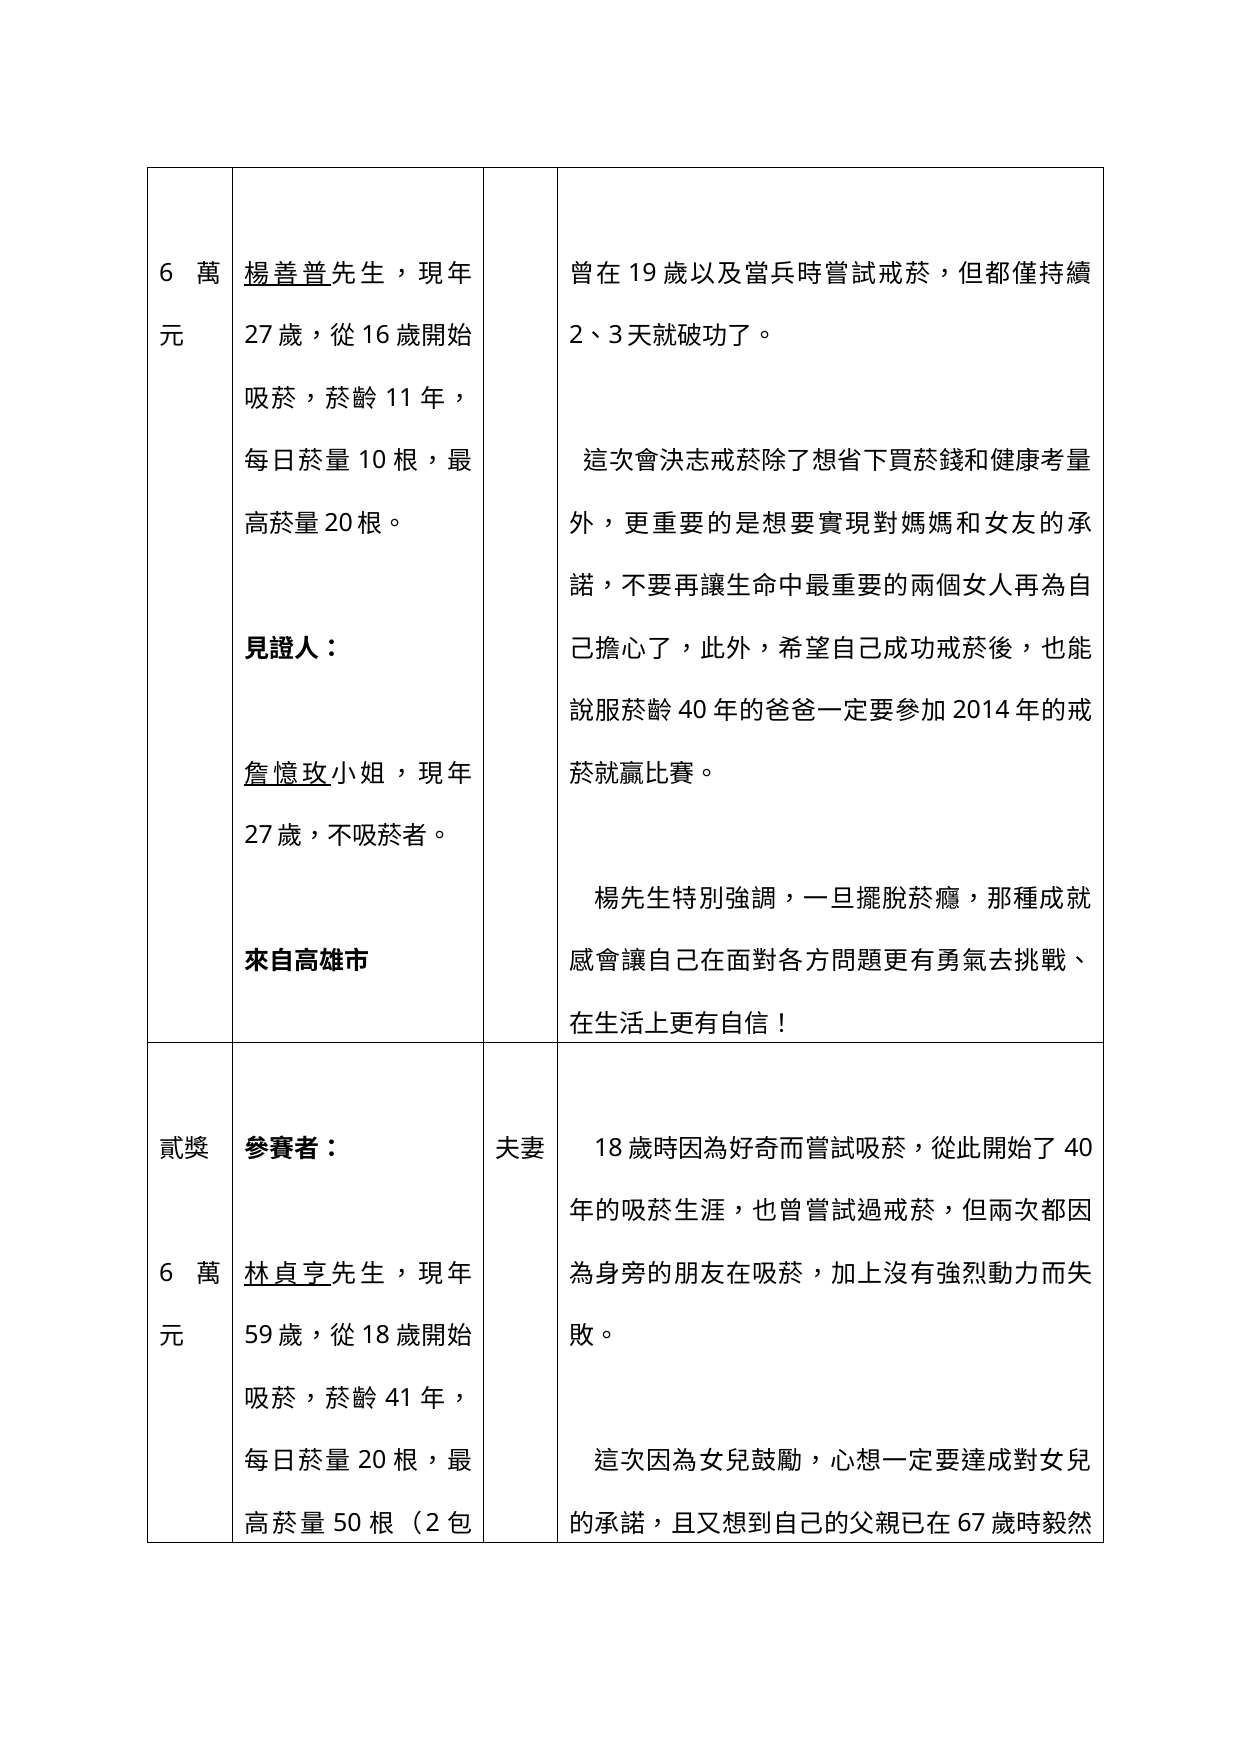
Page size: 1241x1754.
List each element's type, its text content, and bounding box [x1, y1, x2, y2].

table_cell 6萬元 [148, 168, 232, 1042]
table_cell 貳獎 6萬元 [148, 1043, 232, 1542]
table_cell [484, 168, 557, 1042]
table_cell 楊善普先生，現年27歲，從16歲開始吸菸，菸齡11年，每日菸量10根，最高菸量20根。 見證人： 詹憶玫小姐，現年27歲，不吸菸者。 來自高雄市 [233, 168, 483, 1042]
table_cell 18歲時因為好奇而嘗試吸菸，從此開始了40年的吸菸生涯，也曾嘗試過戒菸，但兩次都因為身旁的朋友在吸菸，加上沒有強烈動力而失敗。 這次因為女兒鼓勵，心想一定要達成對女兒的承諾，且又想到自己的父親已在67歲時毅然 [558, 1043, 1103, 1542]
table_cell 曾在19歲以及當兵時嘗試戒菸，但都僅持續2、3天就破功了。 這次會決志戒菸除了想省下買菸錢和健康考量外，更重要的是想要實現對媽媽和女友的承諾，不要再讓生命中最重要的兩個女人再為自己擔心了，此外，希望自己成功戒菸後，也能說服菸齡40年的爸爸一定要參加2014年的戒菸就贏比賽。 楊先生特別強調，一旦擺脫菸癮，那種成就感會讓自己在面對各方問題更有勇氣去挑戰、在生活上更有自信！ [558, 168, 1103, 1042]
table_cell 夫妻 [484, 1043, 557, 1542]
table_cell 參賽者： 林貞亨先生，現年59歲，從18歲開始吸菸，菸齡41年，每日菸量20根，最高菸量50根（2包 [233, 1043, 483, 1542]
